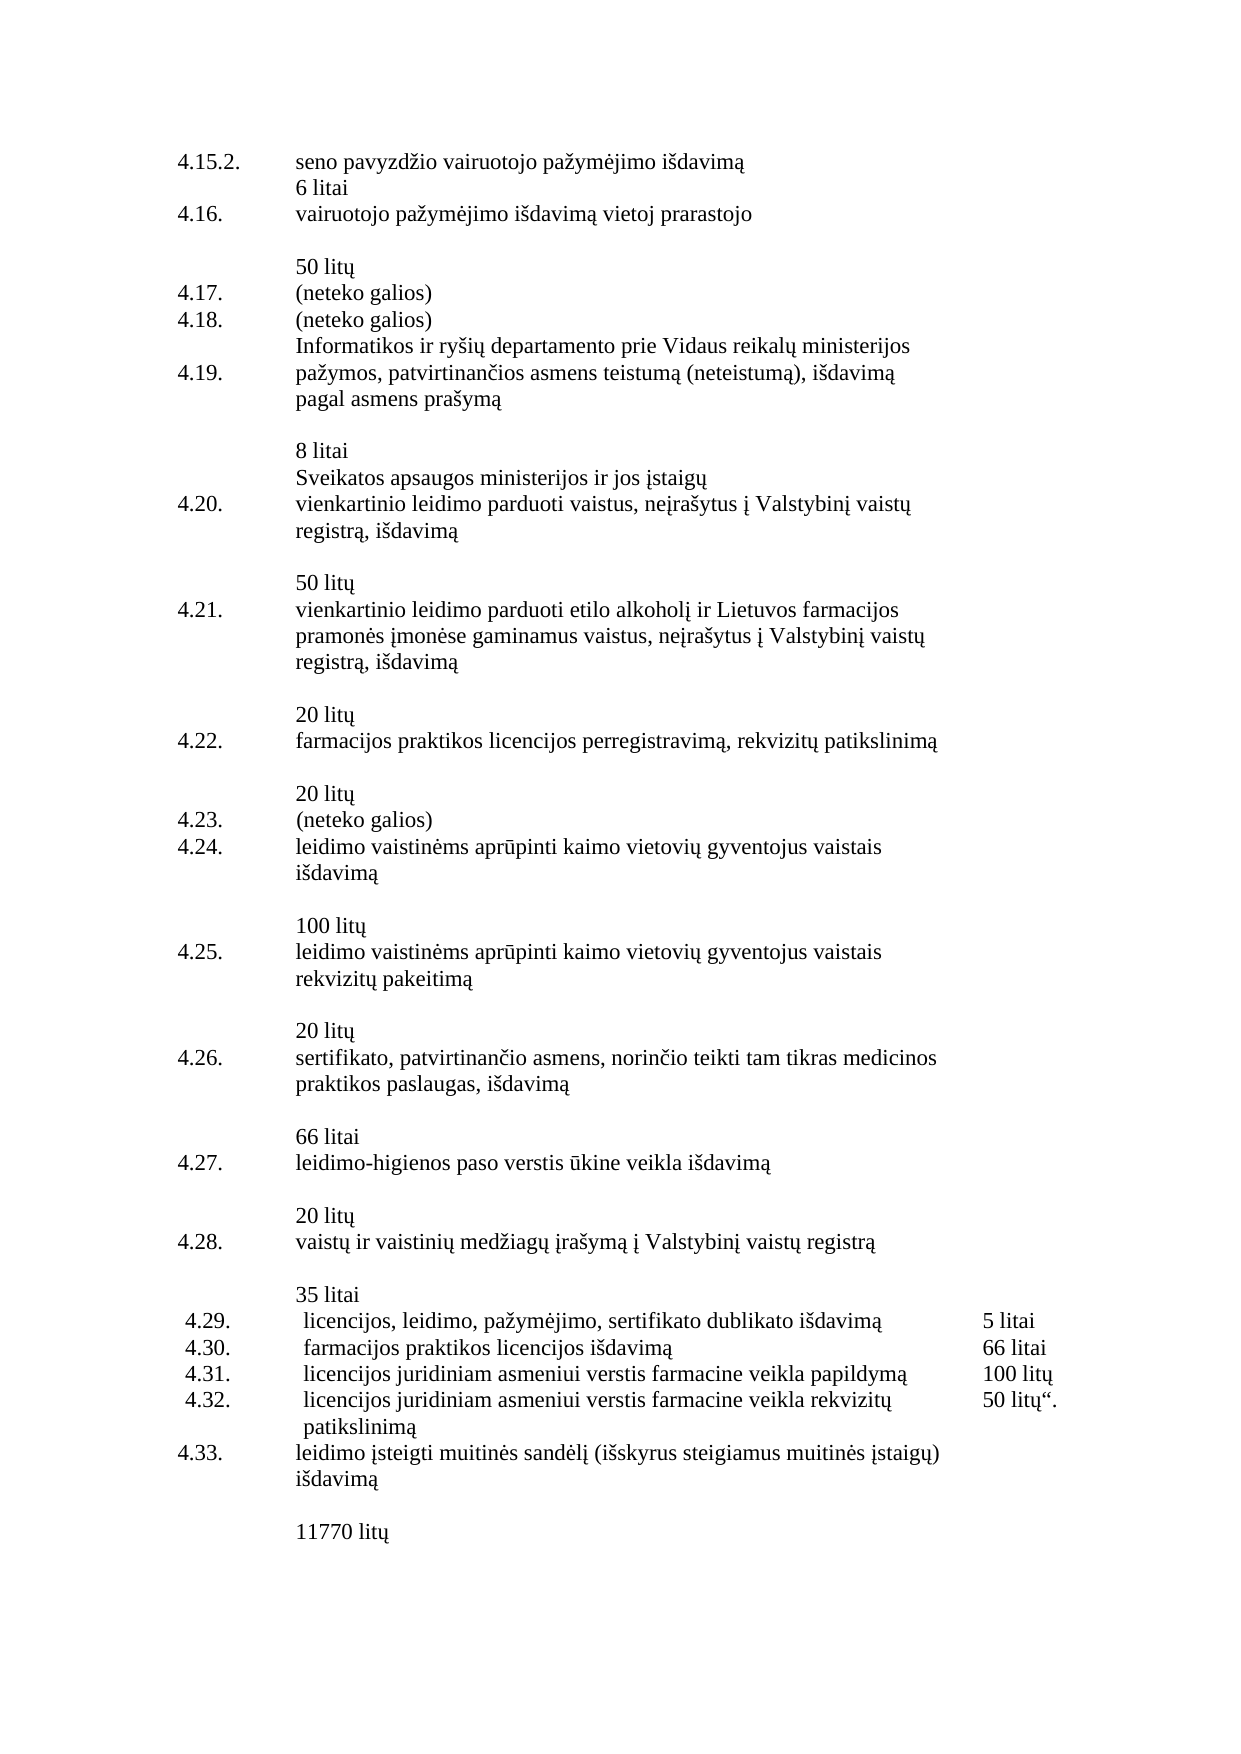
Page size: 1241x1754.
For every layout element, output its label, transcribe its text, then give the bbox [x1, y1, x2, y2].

table_cell 4.32. [174, 1386, 292, 1439]
text 4.19. pažymos, patvirtinančios asmens teistumą (neteistumą), išdavimą pagal asmens prašymą 8 litai [177, 358, 945, 464]
table_cell 4.30. [174, 1334, 292, 1360]
text 4.26. sertifikato, patvirtinančio asmens, norinčio teikti tam tikras medicinos praktikos paslaugas, išdavimą 66 litai [177, 1044, 945, 1149]
list (neteko galios) [177, 807, 945, 833]
table_cell licencijos juridiniam asmeniui verstis farmacine veikla rekvizitų patikslinimą [292, 1386, 971, 1439]
text 4.18. (neteko galios) [177, 306, 945, 332]
text 4.16. vairuotojo pažymėjimo išdavimą vietoj prarastojo 50 litų [177, 200, 945, 279]
table_header 5 litai [971, 1307, 1144, 1334]
text 4.28. vaistų ir vaistinių medžiagų įrašymą į Valstybinį vaistų registrą 35 litai [177, 1228, 945, 1307]
text 4.33. leidimo įsteigti muitinės sandėlį (išskyrus steigiamus muitinės įstaigų) išdavimą 11770 litų [177, 1439, 945, 1544]
table_cell 4.31. [174, 1360, 292, 1386]
text Sveikatos apsaugos ministerijos ir jos įstaigų [177, 464, 945, 490]
text 4.20. vienkartinio leidimo parduoti vaistus, neįrašytus į Valstybinį vaistų registrą, išdavimą 50 litų [177, 490, 945, 596]
table_header 4.29. [174, 1307, 292, 1334]
table_cell licencijos juridiniam asmeniui verstis farmacine veikla papildymą [292, 1360, 971, 1386]
text Informatikos ir ryšių departamento prie Vidaus reikalų ministerijos [177, 332, 945, 358]
table_header licencijos, leidimo, pažymėjimo, sertifikato dublikato išdavimą [292, 1307, 971, 1334]
text 4.17. (neteko galios) [177, 279, 945, 306]
text 4.22. farmacijos praktikos licencijos perregistravimą, rekvizitų patikslinimą 20 litų [177, 727, 945, 807]
table_cell 50 litų“. [971, 1386, 1144, 1439]
table_cell 100 litų [971, 1360, 1144, 1386]
text 4.24. leidimo vaistinėms aprūpinti kaimo vietovių gyventojus vaistais išdavimą 100 litų [177, 833, 945, 938]
text 4.21. vienkartinio leidimo parduoti etilo alkoholį ir Lietuvos farmacijos pramonės įmonėse gaminamus vaistus, neįrašytus į Valstybinį vaistų registrą, išdavimą 20 litų [177, 596, 945, 727]
text 4.27. leidimo-higienos paso verstis ūkine veikla išdavimą 20 litų [177, 1149, 945, 1228]
table_cell farmacijos praktikos licencijos išdavimą [292, 1334, 971, 1360]
text 4.25. leidimo vaistinėms aprūpinti kaimo vietovių gyventojus vaistais rekvizitų pakeitimą 20 litų [177, 938, 945, 1044]
text 4.15.2. seno pavyzdžio vairuotojo pažymėjimo išdavimą 6 litai [177, 148, 945, 200]
table_cell 66 litai [971, 1334, 1144, 1360]
